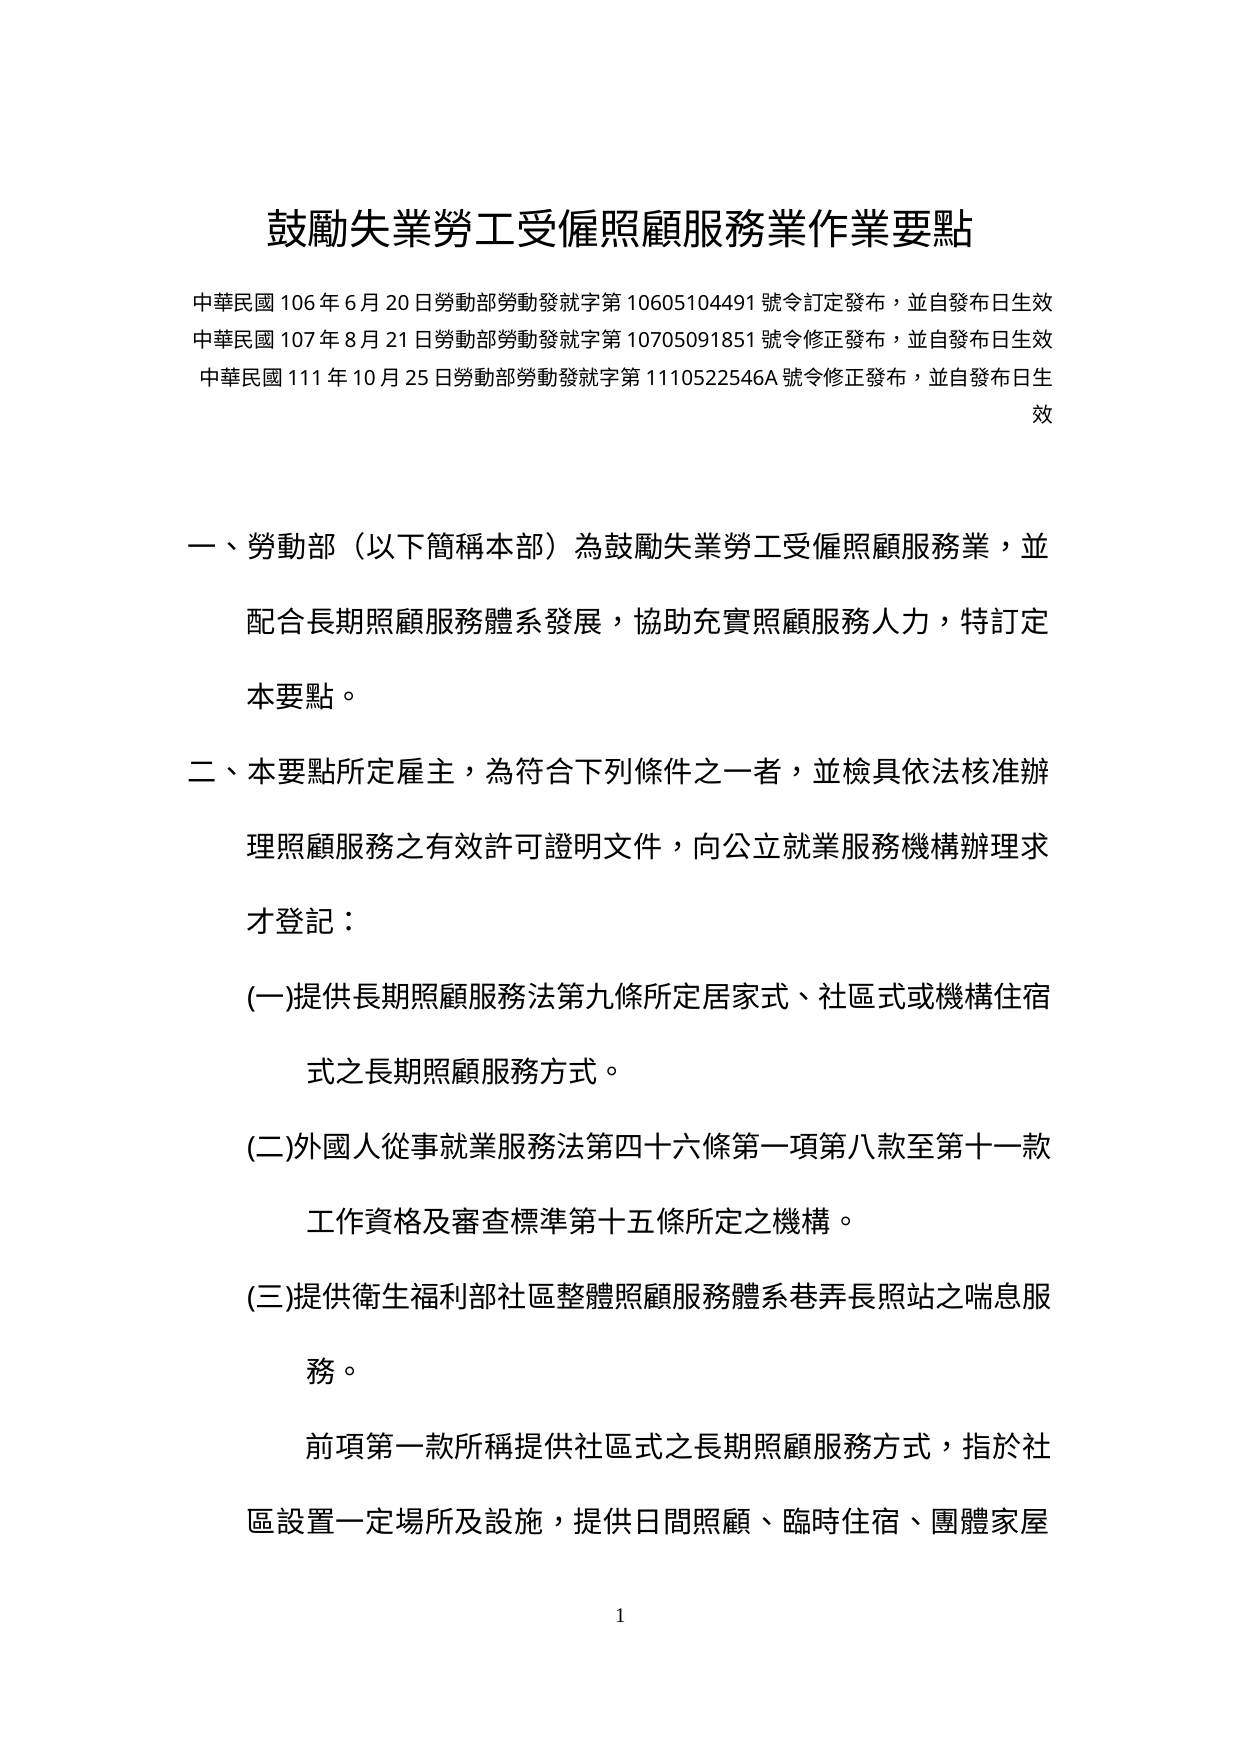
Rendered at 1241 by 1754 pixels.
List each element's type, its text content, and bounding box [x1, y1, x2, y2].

text (一)提供長期照顧服務法第九條所定居家式、社區式或機構住宿式之長期照顧服務方式。 [247, 951, 1053, 1101]
text 中華民國111年10月25日勞動部勞動發就字第1110522546A號令修正發布，並自發布日生效 [187, 351, 1053, 426]
text (二)外國人從事就業服務法第四十六條第一項第八款至第十一款工作資格及審查標準第十五條所定之機構。 [247, 1101, 1053, 1251]
text 一、勞動部（以下簡稱本部）為鼓勵失業勞工受僱照顧服務業，並配合長期照顧服務體系發展，協助充實照顧服務人力，特訂定本要點。 [187, 501, 1053, 726]
text 前項第一款所稱提供社區式之長期照顧服務方式，指於社區設置一定場所及設施，提供日間照顧、臨時住宿、團體家屋 [246, 1401, 1053, 1551]
text 中華民國106年6月20日勞動部勞動發就字第10605104491號令訂定發布，並自發布日生效 [187, 276, 1053, 314]
text (三)提供衛生福利部社區整體照顧服務體系巷弄長照站之喘息服務。 [247, 1251, 1053, 1401]
text 中華民國107年8月21日勞動部勞動發就字第10705091851號令修正發布，並自發布日生效 [187, 314, 1053, 351]
text 鼓勵失業勞工受僱照顧服務業作業要點 [187, 182, 1053, 257]
text 二、本要點所定雇主，為符合下列條件之一者，並檢具依法核准辦理照顧服務之有效許可證明文件，向公立就業服務機構辦理求才登記： [187, 726, 1053, 951]
